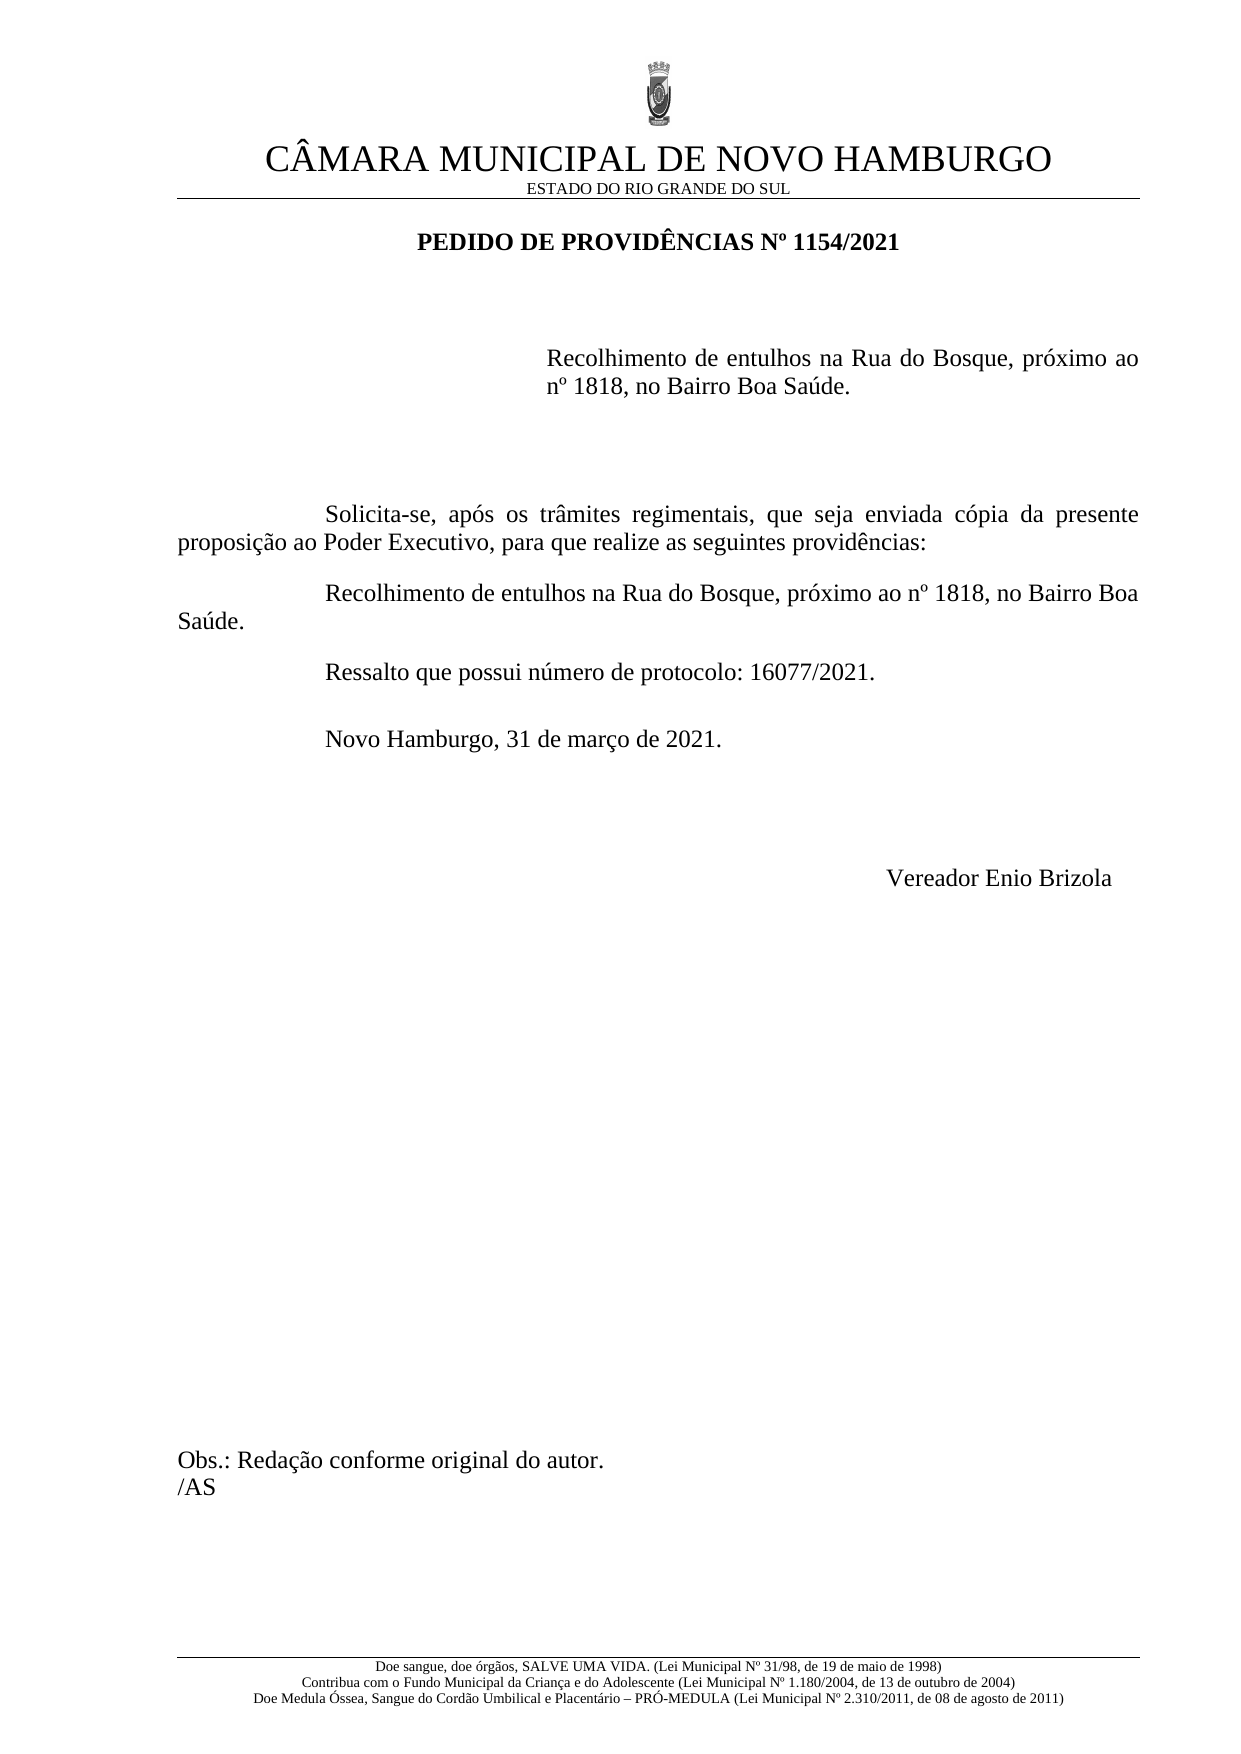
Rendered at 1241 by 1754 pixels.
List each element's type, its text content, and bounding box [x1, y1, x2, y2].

text Ressalto que possui número de protocolo: 16077/2021. [177, 658, 1140, 686]
text PEDIDO DE PROVIDÊNCIAS Nº 1154/2021 [177, 228, 1140, 256]
text Recolhimento de entulhos na Rua do Bosque, próximo ao nº 1818, no Bairro Boa Saúde. [177, 579, 1140, 635]
text Novo Hamburgo, 31 de março de 2021. [177, 725, 1140, 753]
text /AS [177, 1473, 1140, 1501]
text Solicita-se, após os trâmites regimentais, que seja enviada cópia da presente proposição ao Poder Executivo, para que realize as seguintes providências: [177, 500, 1140, 556]
text Vereador Enio Brizola [177, 864, 1140, 892]
text Recolhimento de entulhos na Rua do Bosque, próximo ao nº 1818, no Bairro Boa Saúde. [546, 344, 1140, 400]
text Obs.: Redação conforme original do autor. [177, 1446, 1140, 1473]
